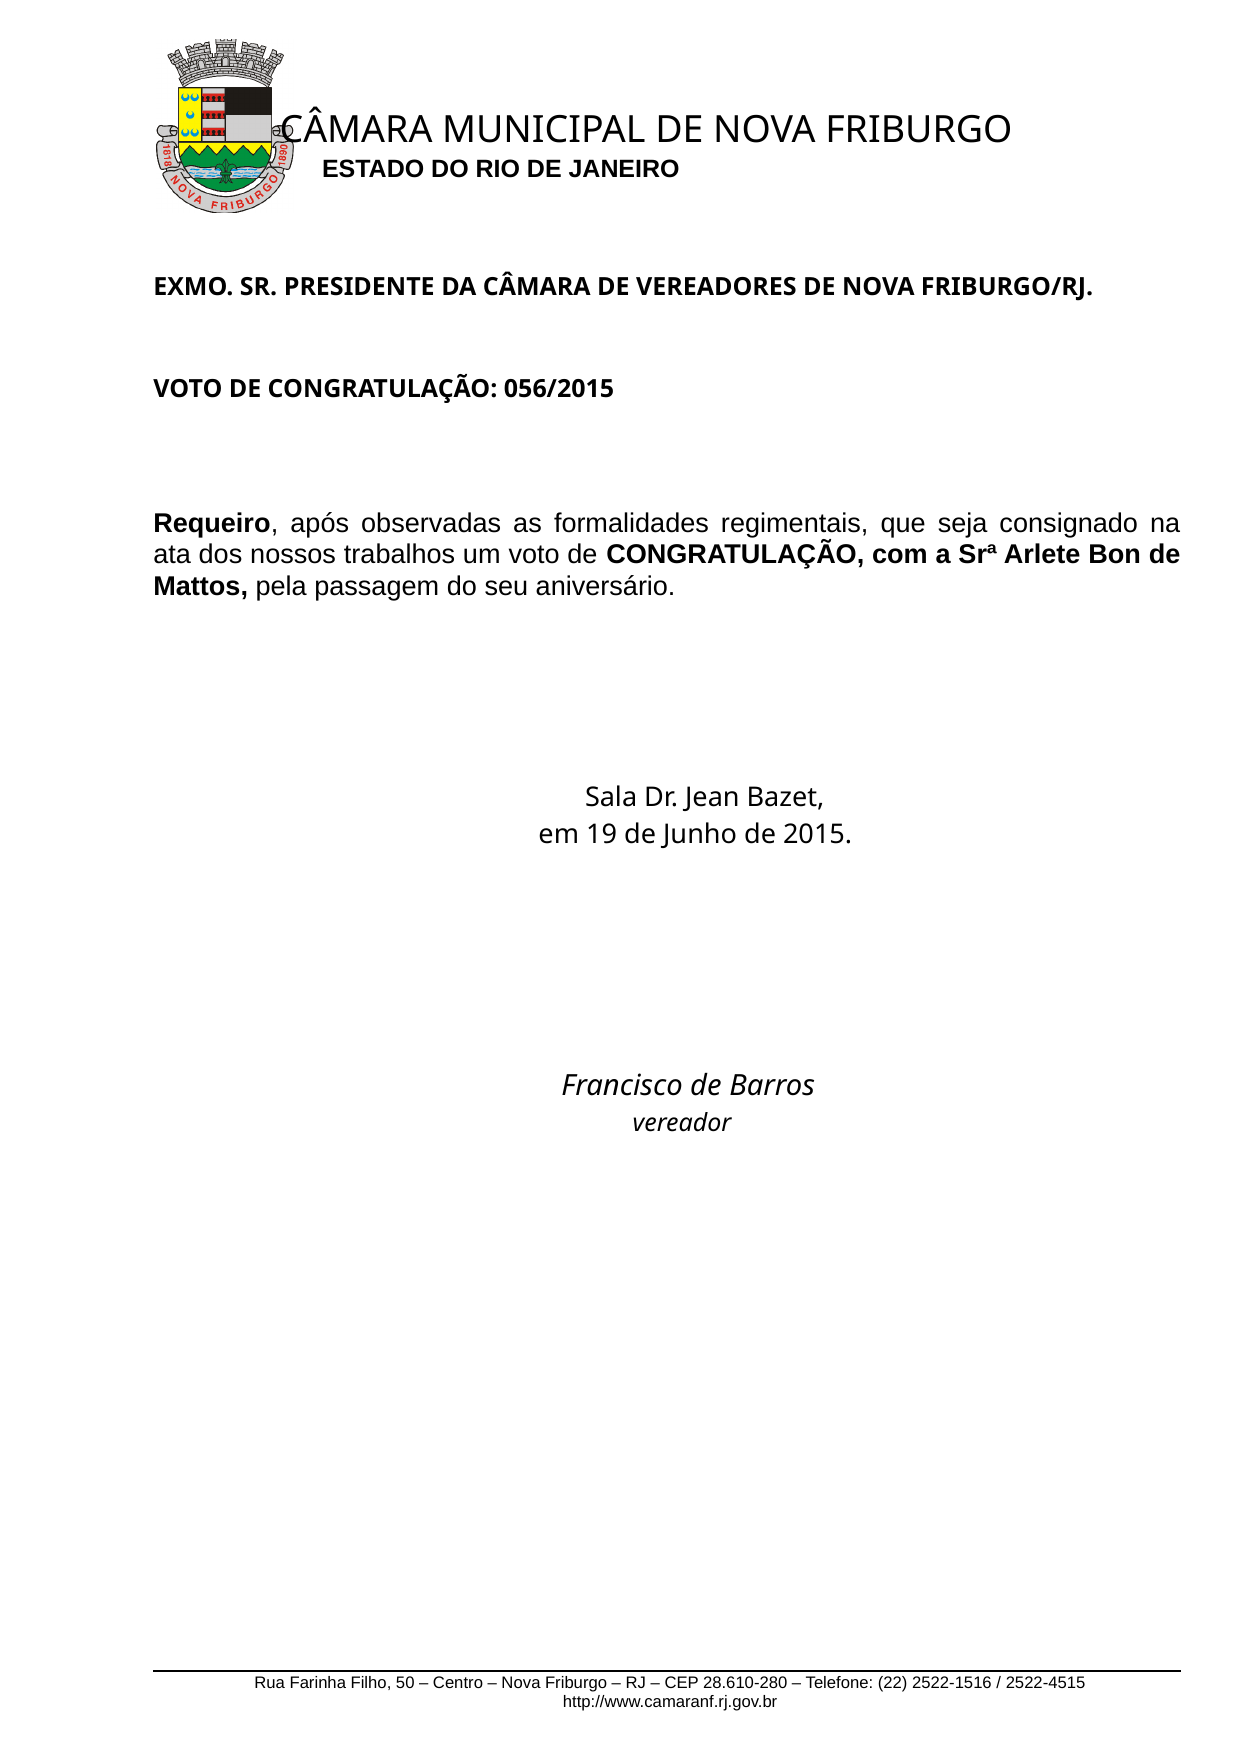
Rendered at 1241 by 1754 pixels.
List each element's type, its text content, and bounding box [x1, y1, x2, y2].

text Francisco de Barros [153, 1064, 1181, 1104]
text Requeiro, após observadas as formalidades regimentais, que seja consignado na ata dos nossos trabalhos um voto de CONGRATULAÇÃO, com a Srª Arlete Bon de Mattos, pela passagem do seu aniversário. [153, 507, 1181, 601]
text VOTO DE CONGRATULAÇÃO: 056/2015 [153, 371, 1181, 405]
text em 19 de Junho de 2015. [153, 815, 1181, 852]
text vereador [153, 1104, 1181, 1138]
text EXMO. SR. PRESIDENTE DA CÂMARA DE VEREADORES DE NOVA FRIBURGO/RJ. [153, 269, 1181, 303]
list Sala Dr. Jean Bazet, [191, 778, 1181, 815]
